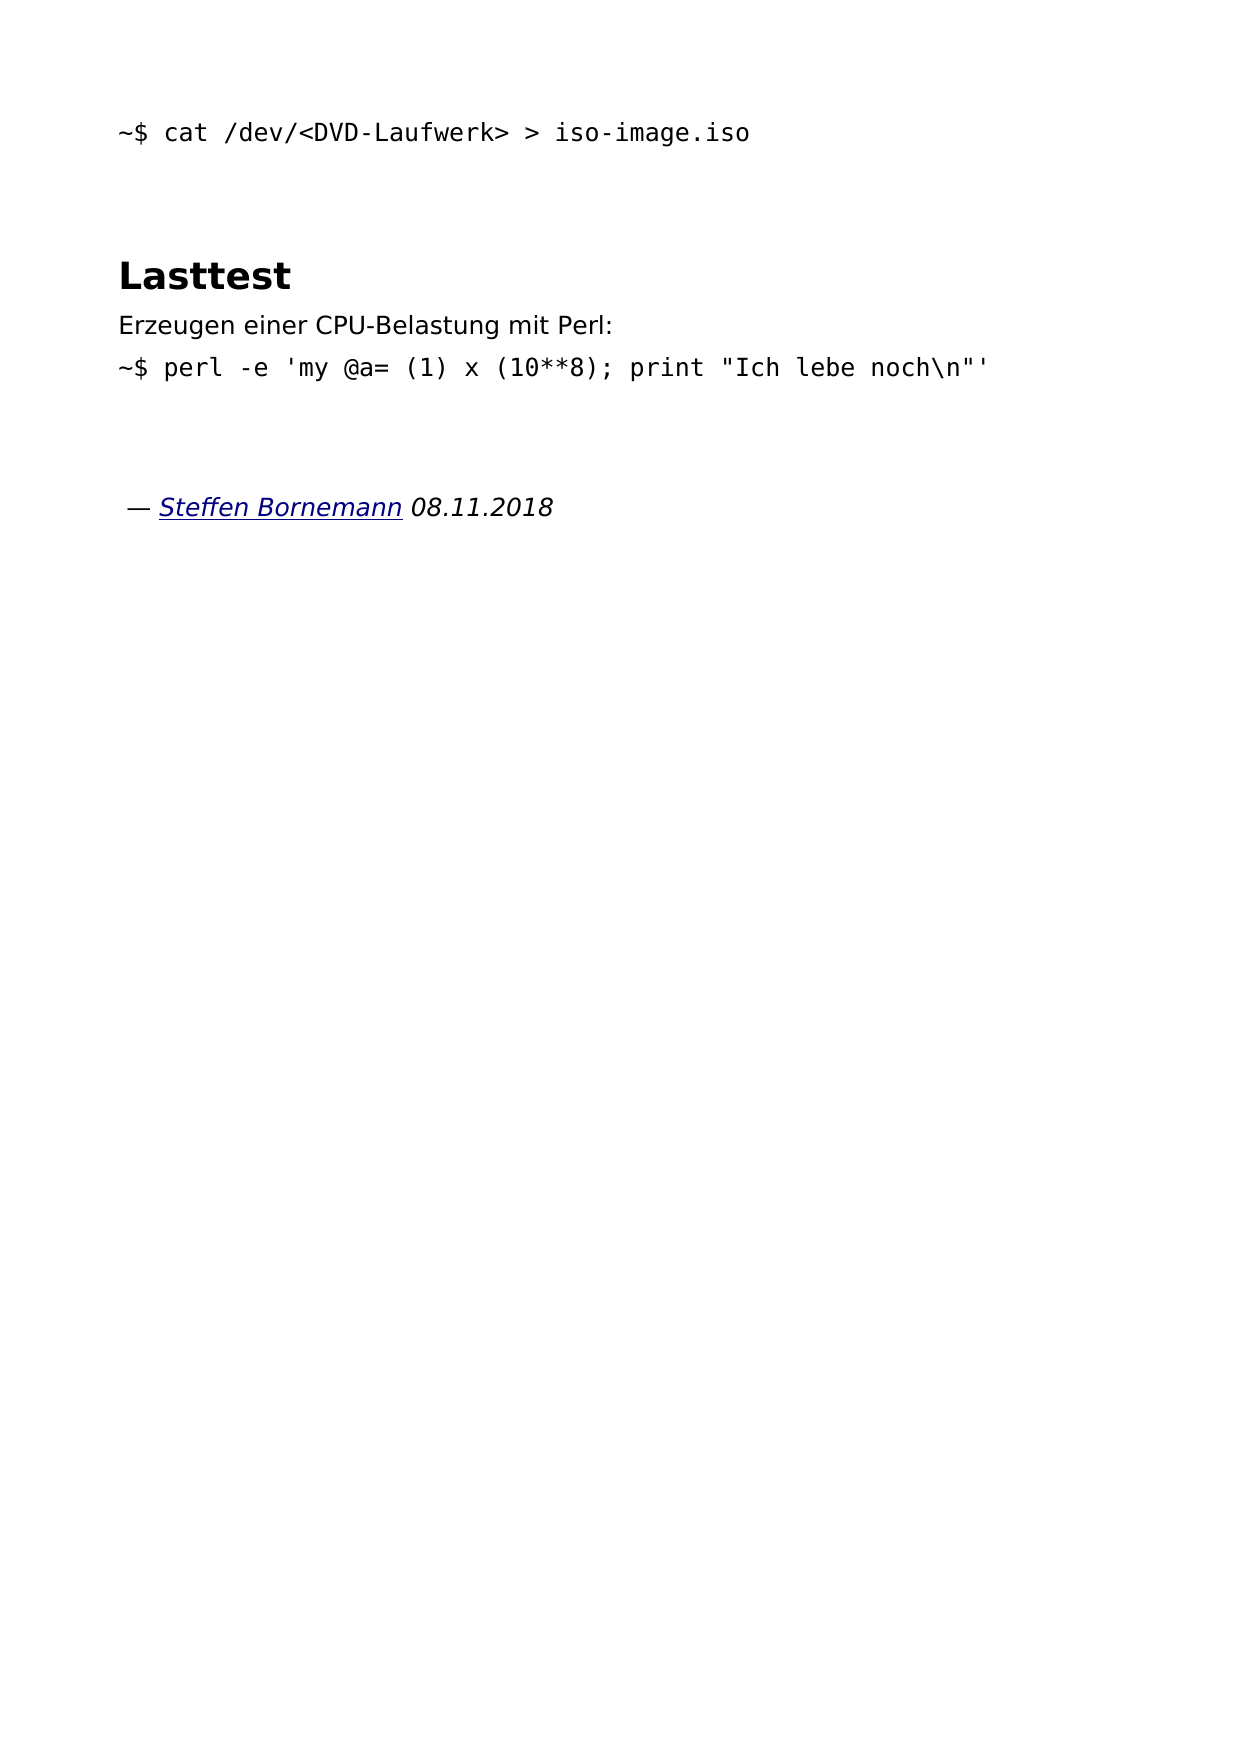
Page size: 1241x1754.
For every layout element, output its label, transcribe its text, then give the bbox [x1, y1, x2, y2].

text ~$ perl -e 'my @a= (1) x (10**8); print "Ich lebe noch\n"' [118, 353, 1122, 382]
text — Steffen Bornemann 08.11.2018 [118, 464, 1122, 552]
subtitle Lasttest [118, 255, 1122, 298]
text ~$ cat /dev/<DVD-Laufwerk> > iso-image.iso [118, 118, 1122, 147]
text Erzeugen einer CPU-Belastung mit Perl: [118, 311, 1122, 340]
